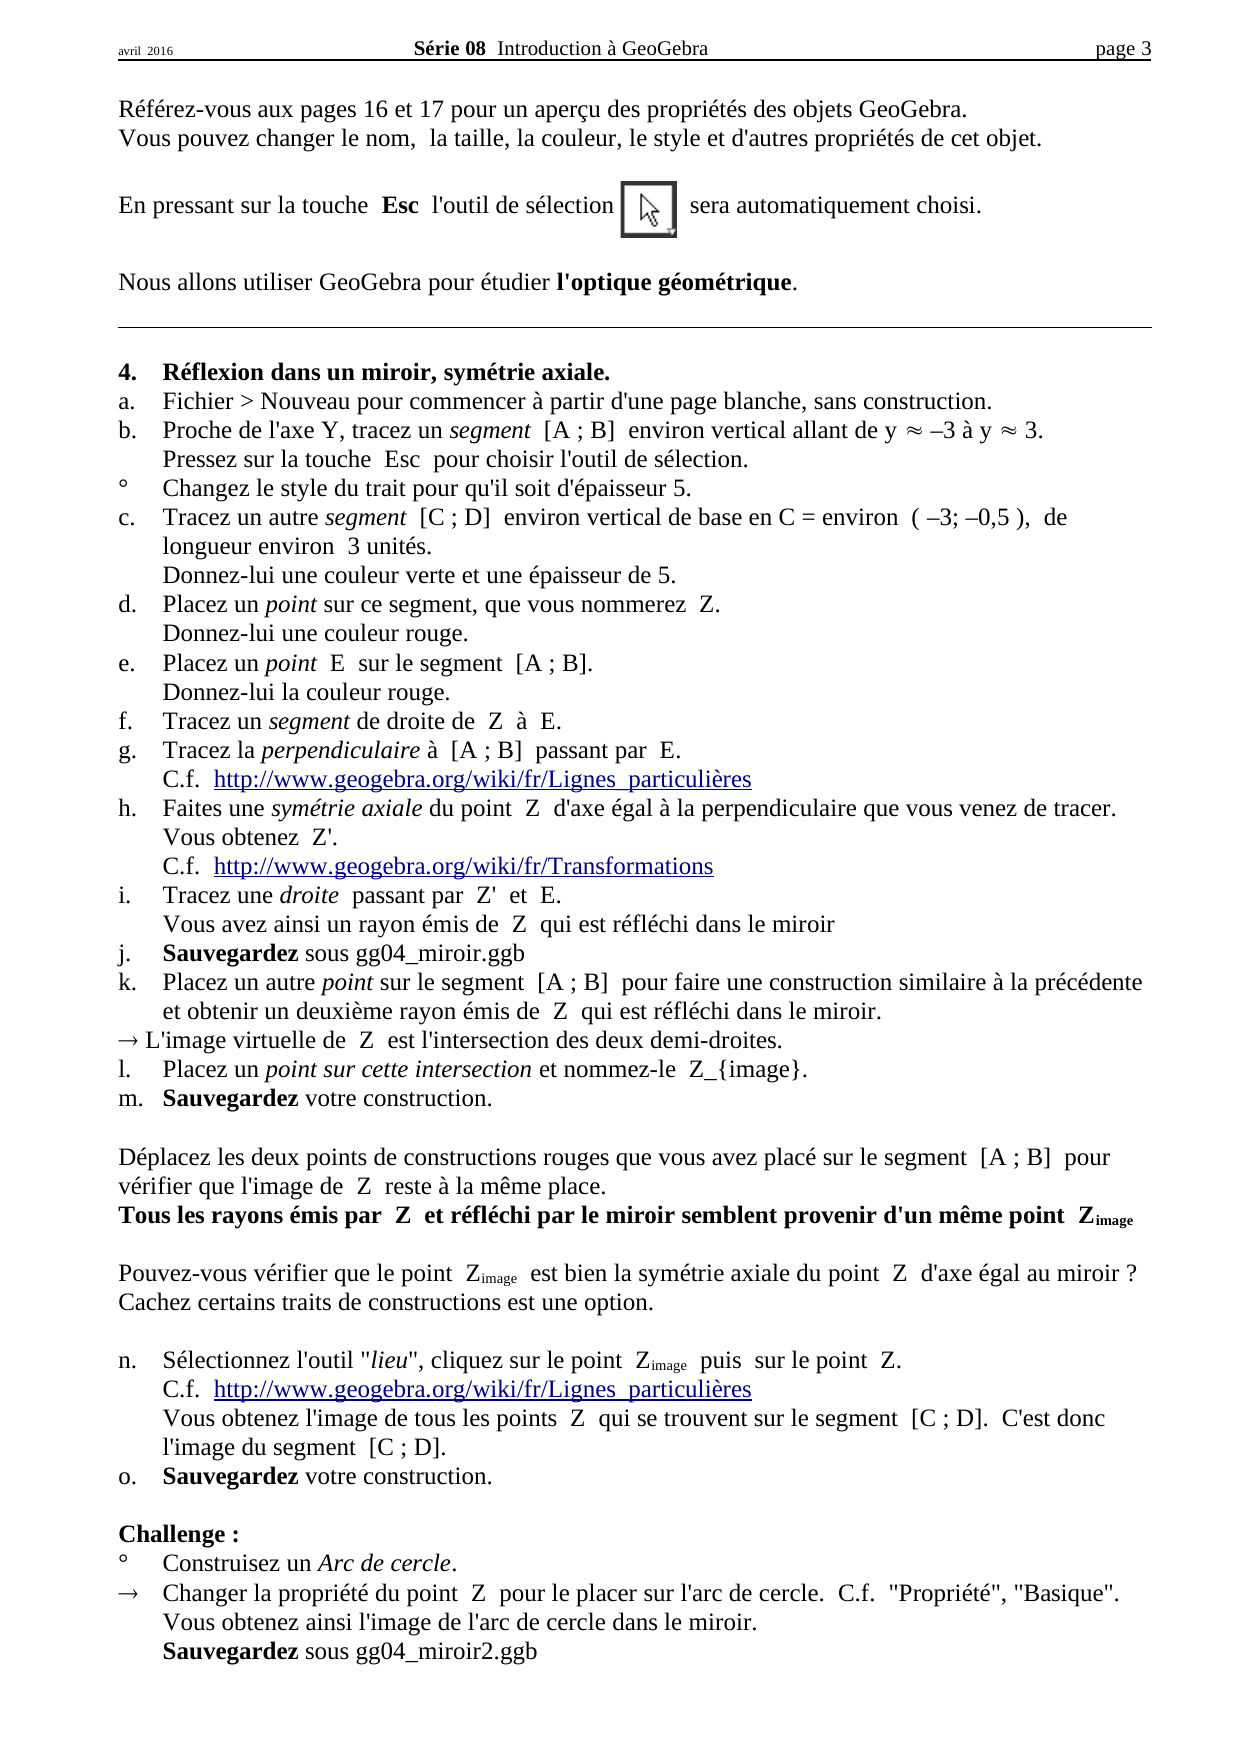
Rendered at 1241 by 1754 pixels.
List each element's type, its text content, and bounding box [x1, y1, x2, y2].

text Référez-vous aux pages 16 et 17 pour un aperçu des propriétés des objets GeoGebra. [118, 94, 1151, 123]
text sera automatiquement choisi. [677, 181, 1151, 237]
text Donnez-lui une couleur verte et une épaisseur de 5. [118, 560, 1151, 589]
text i. Tracez une droite passant par Z' et E. [118, 880, 1151, 909]
text Pouvez-vous vérifier que le point Zimage est bien la symétrie axiale du point Z d'axe égal au miroir ? [118, 1258, 1151, 1287]
text Vous obtenez ainsi l'image de l'arc de cercle dans le miroir. [118, 1606, 1151, 1636]
text Cachez certains traits de constructions est une option. [118, 1287, 1151, 1316]
text n. Sélectionnez l'outil "lieu", cliquez sur le point Zimage puis sur le point Z. [118, 1345, 1151, 1374]
text Déplacez les deux points de constructions rouges que vous avez placé sur le segment [A ; B] pour vérifier que l'image de Z reste à la même place. [118, 1141, 1151, 1199]
text f. Tracez un segment de droite de Z à E. [118, 706, 1151, 734]
text Pressez sur la touche Esc pour choisir l'outil de sélection. [118, 444, 1151, 473]
text Vous obtenez l'image de tous les points Z qui se trouvent sur le segment [C ; D]. C'est donc l'image du segment [C ; D]. [118, 1403, 1151, 1461]
picture [620, 181, 677, 238]
text Sauvegardez sous gg04_miroir2.ggb [118, 1636, 1151, 1664]
text l. Placez un point sur cette intersection et nommez-le Z_{image}. [118, 1054, 1151, 1083]
text g. Tracez la perpendiculaire à [A ; B] passant par E. [118, 734, 1151, 764]
text d. Placez un point sur ce segment, que vous nommerez Z. [118, 589, 1151, 618]
text e. Placez un point E sur le segment [A ; B]. [118, 647, 1151, 676]
text Vous avez ainsi un rayon émis de Z qui est réfléchi dans le miroir [118, 909, 1151, 938]
text c. Tracez un autre segment [C ; D] environ vertical de base en C = environ ( –3; –0,5 ), de longueur environ 3 unités. [118, 502, 1151, 560]
text C.f. http://www.geogebra.org/wiki/fr/Lignes_particulières [118, 764, 1151, 793]
text Donnez-lui la couleur rouge. [118, 676, 1151, 706]
text C.f. http://www.geogebra.org/wiki/fr/Transformations [118, 851, 1151, 880]
text a. Fichier > Nouveau pour commencer à partir d'une page blanche, sans construction. [118, 386, 1151, 415]
text ° Construisez un Arc de cercle. [118, 1548, 1151, 1577]
text  L'image virtuelle de Z est l'intersection des deux demi-droites. [118, 1025, 1151, 1054]
text h. Faites une symétrie axiale du point Z d'axe égal à la perpendiculaire que vous venez de tracer. Vous obtenez Z'. [118, 793, 1151, 851]
text k. Placez un autre point sur le segment [A ; B] pour faire une construction similaire à la précédente et obtenir un deuxième rayon émis de Z qui est réfléchi dans le miroir. [118, 967, 1151, 1025]
text Challenge : [118, 1519, 1151, 1548]
text Vous pouvez changer le nom, la taille, la couleur, le style et d'autres propriétés de cet objet. [118, 123, 1151, 152]
text Tous les rayons émis par Z et réfléchi par le miroir semblent provenir d'un même point Zimage [118, 1199, 1151, 1229]
text ° Changez le style du trait pour qu'il soit d'épaisseur 5. [118, 473, 1151, 502]
text Nous allons utiliser GeoGebra pour étudier l'optique géométrique. [118, 266, 1151, 296]
text b. Proche de l'axe Y, tracez un segment [A ; B] environ vertical allant de y  –3 à y  3. [118, 415, 1151, 444]
text j. Sauvegardez sous gg04_miroir.ggb [118, 938, 1151, 967]
text 4. Réflexion dans un miroir, symétrie axiale. [118, 357, 1151, 386]
text  Changer la propriété du point Z pour le placer sur l'arc de cercle. C.f. "Propriété", "Basique". [118, 1577, 1151, 1606]
text C.f. http://www.geogebra.org/wiki/fr/Lignes_particulières [118, 1374, 1151, 1403]
text m. Sauvegardez votre construction. [118, 1083, 1151, 1112]
text o. Sauvegardez votre construction. [118, 1461, 1151, 1490]
text En pressant sur la touche Esc l'outil de sélection [118, 181, 620, 237]
text Donnez-lui une couleur rouge. [118, 618, 1151, 647]
